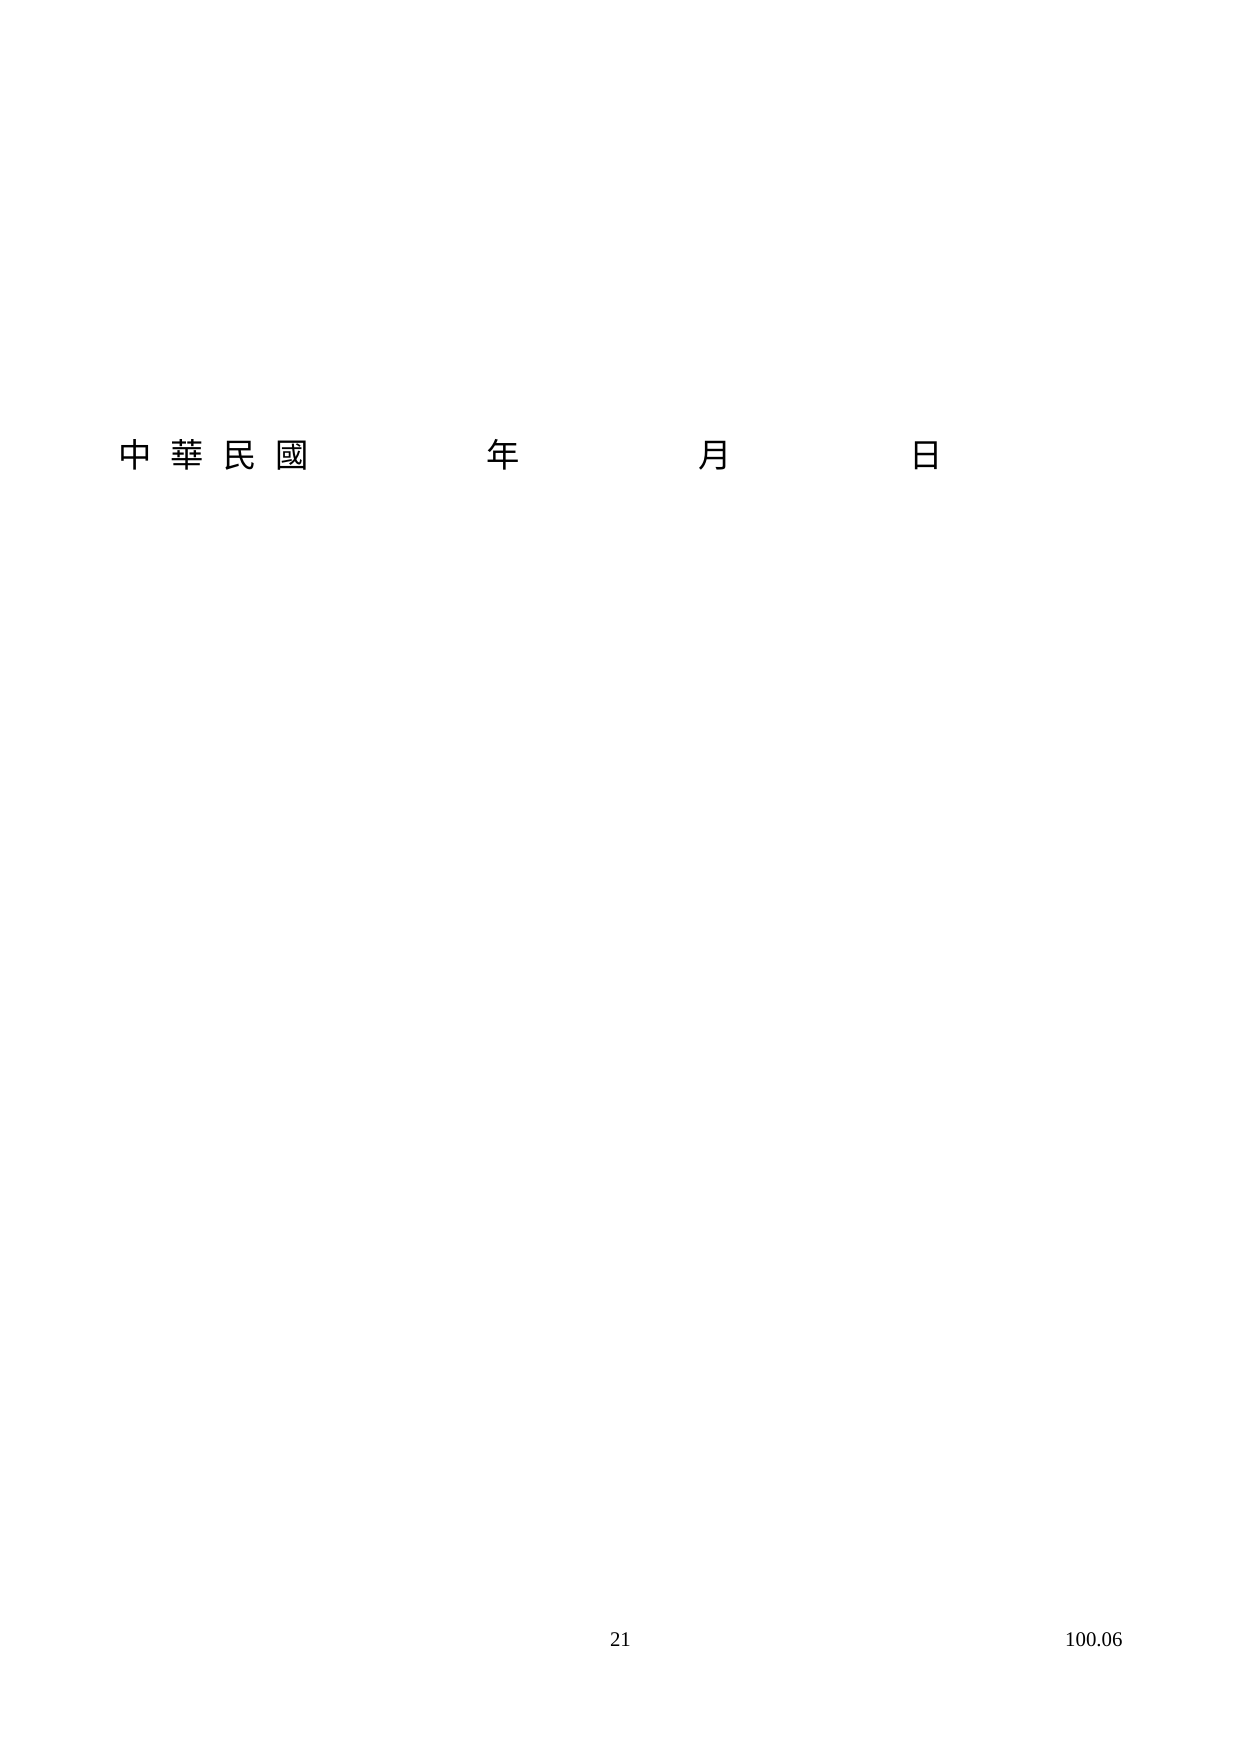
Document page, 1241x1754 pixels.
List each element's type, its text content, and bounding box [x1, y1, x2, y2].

text 中華民國 年 月 日 [118, 416, 945, 491]
